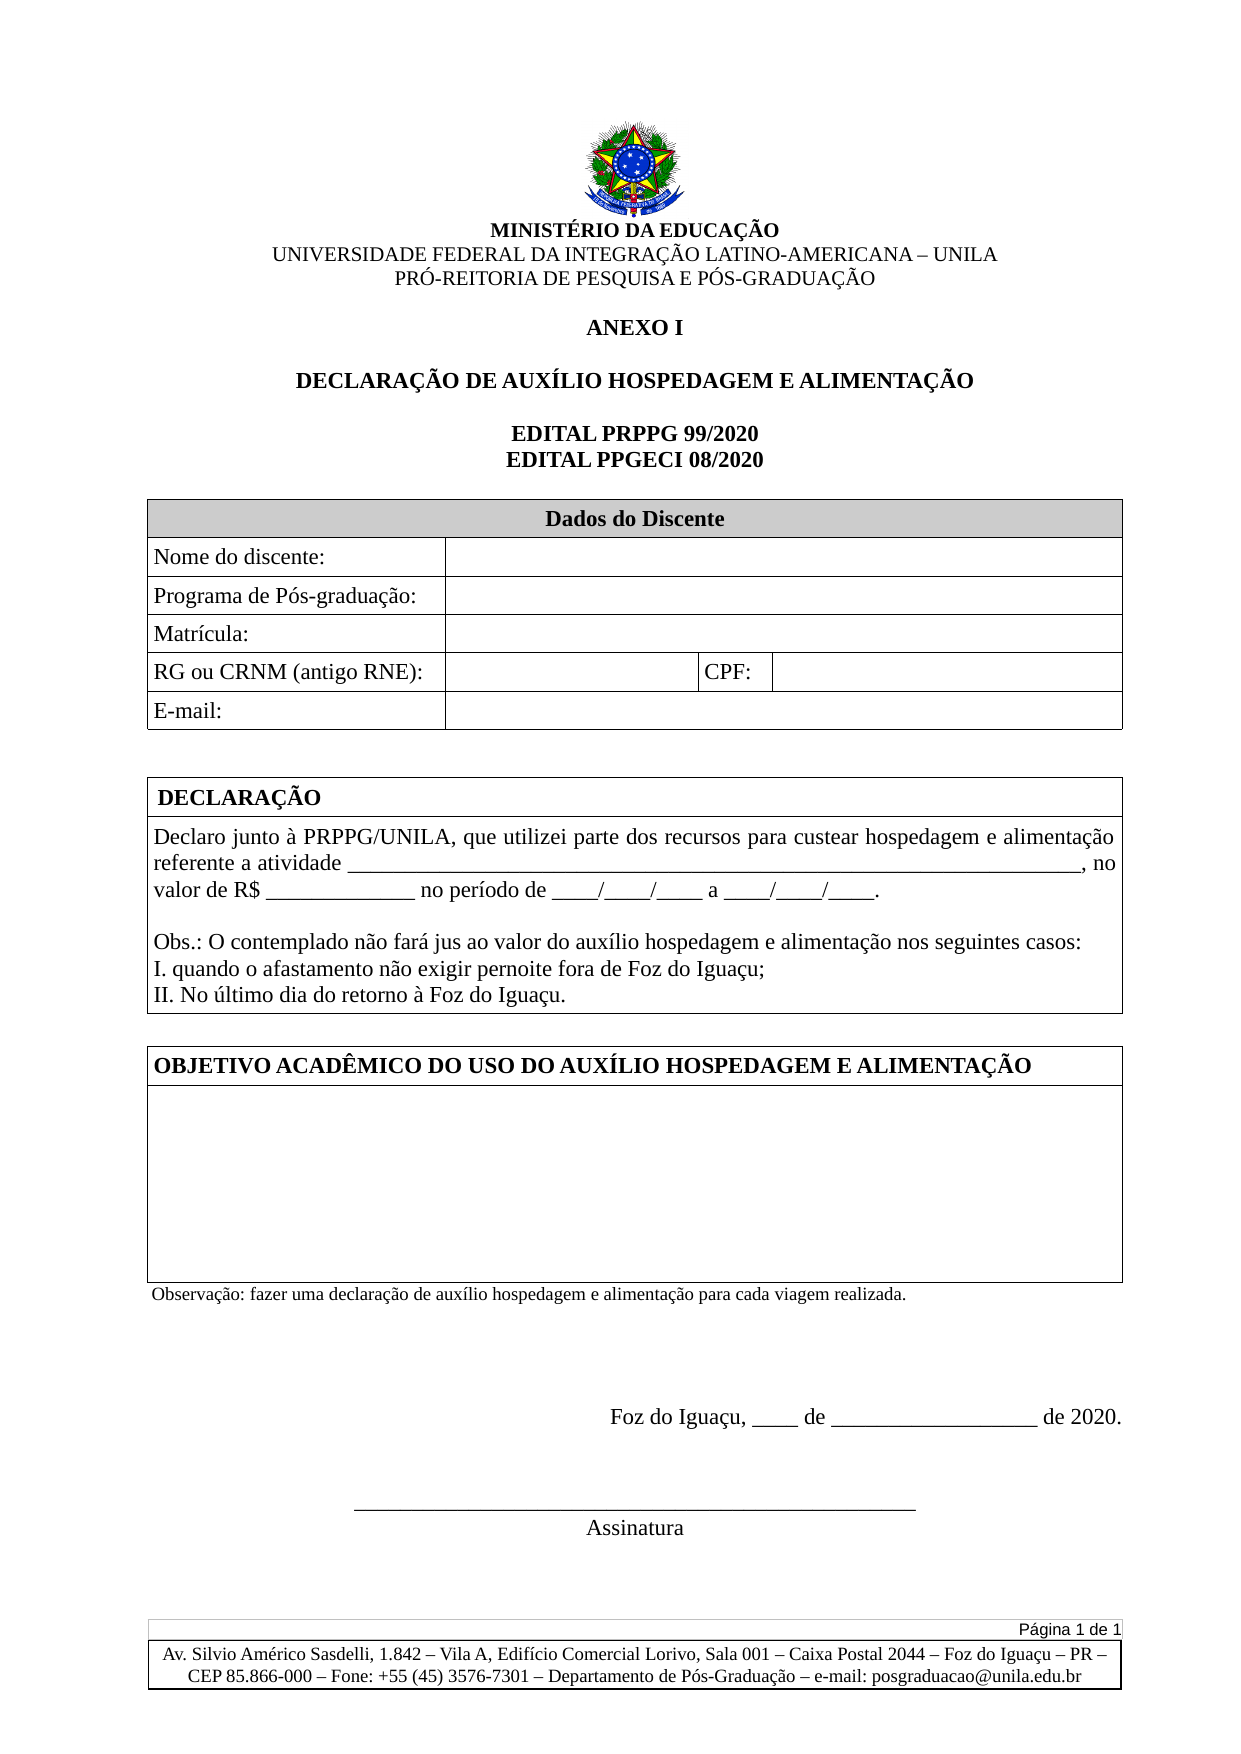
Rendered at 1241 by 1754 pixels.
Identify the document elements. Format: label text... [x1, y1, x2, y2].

table_cell [773, 653, 1122, 691]
text Assinatura [148, 1514, 1122, 1540]
table_cell Nome do discente: [148, 538, 445, 576]
text Foz do Iguaçu, ____ de __________________ de 2020. [151, 1403, 1122, 1429]
table_cell Programa de Pós-graduação: [148, 577, 445, 614]
subtitle ANEXO I [148, 314, 1122, 341]
table_cell [148, 1086, 1122, 1282]
text EDITAL PPGECI 08/2020 [148, 446, 1122, 472]
table_cell CPF: [699, 653, 772, 691]
table_header OBJETIVO ACADÊMICO DO USO DO AUXÍLIO HOSPEDAGEM E ALIMENTAÇÃO [148, 1047, 1122, 1084]
table_header DECLARAÇÃO [148, 778, 1122, 816]
table_cell [446, 615, 1122, 652]
text _________________________________________________ [148, 1487, 1122, 1514]
table_header Dados do Discente [148, 500, 1122, 537]
table_cell Declaro junto à PRPPG/UNILA, que utilizei parte dos recursos para custear hospedagem e alimentação referente a atividade ________________________________________________________________, no valor de R$ _____________ no período de ____/____/____ a ____/____/____. Obs.: O contemplado não fará jus ao valor do auxílio hospedagem e alimentação nos seguintes casos: I. quando o afastamento não exigir pernoite fora de Foz do Iguaçu; II. No último dia do retorno à Foz do Iguaçu. [148, 817, 1122, 1013]
text Observação: fazer uma declaração de auxílio hospedagem e alimentação para cada viagem realizada. [151, 1283, 1122, 1304]
table_cell Matrícula: [148, 615, 445, 652]
table_cell [446, 538, 1122, 576]
table_cell [446, 692, 1122, 729]
text DECLARAÇÃO DE AUXÍLIO HOSPEDAGEM E ALIMENTAÇÃO [148, 367, 1122, 393]
text EDITAL PRPPG 99/2020 [148, 420, 1122, 446]
table_cell [446, 653, 698, 691]
table_cell RG ou CRNM (antigo RNE): [148, 653, 445, 691]
table_cell [446, 577, 1122, 614]
table_cell E-mail: [148, 692, 445, 729]
